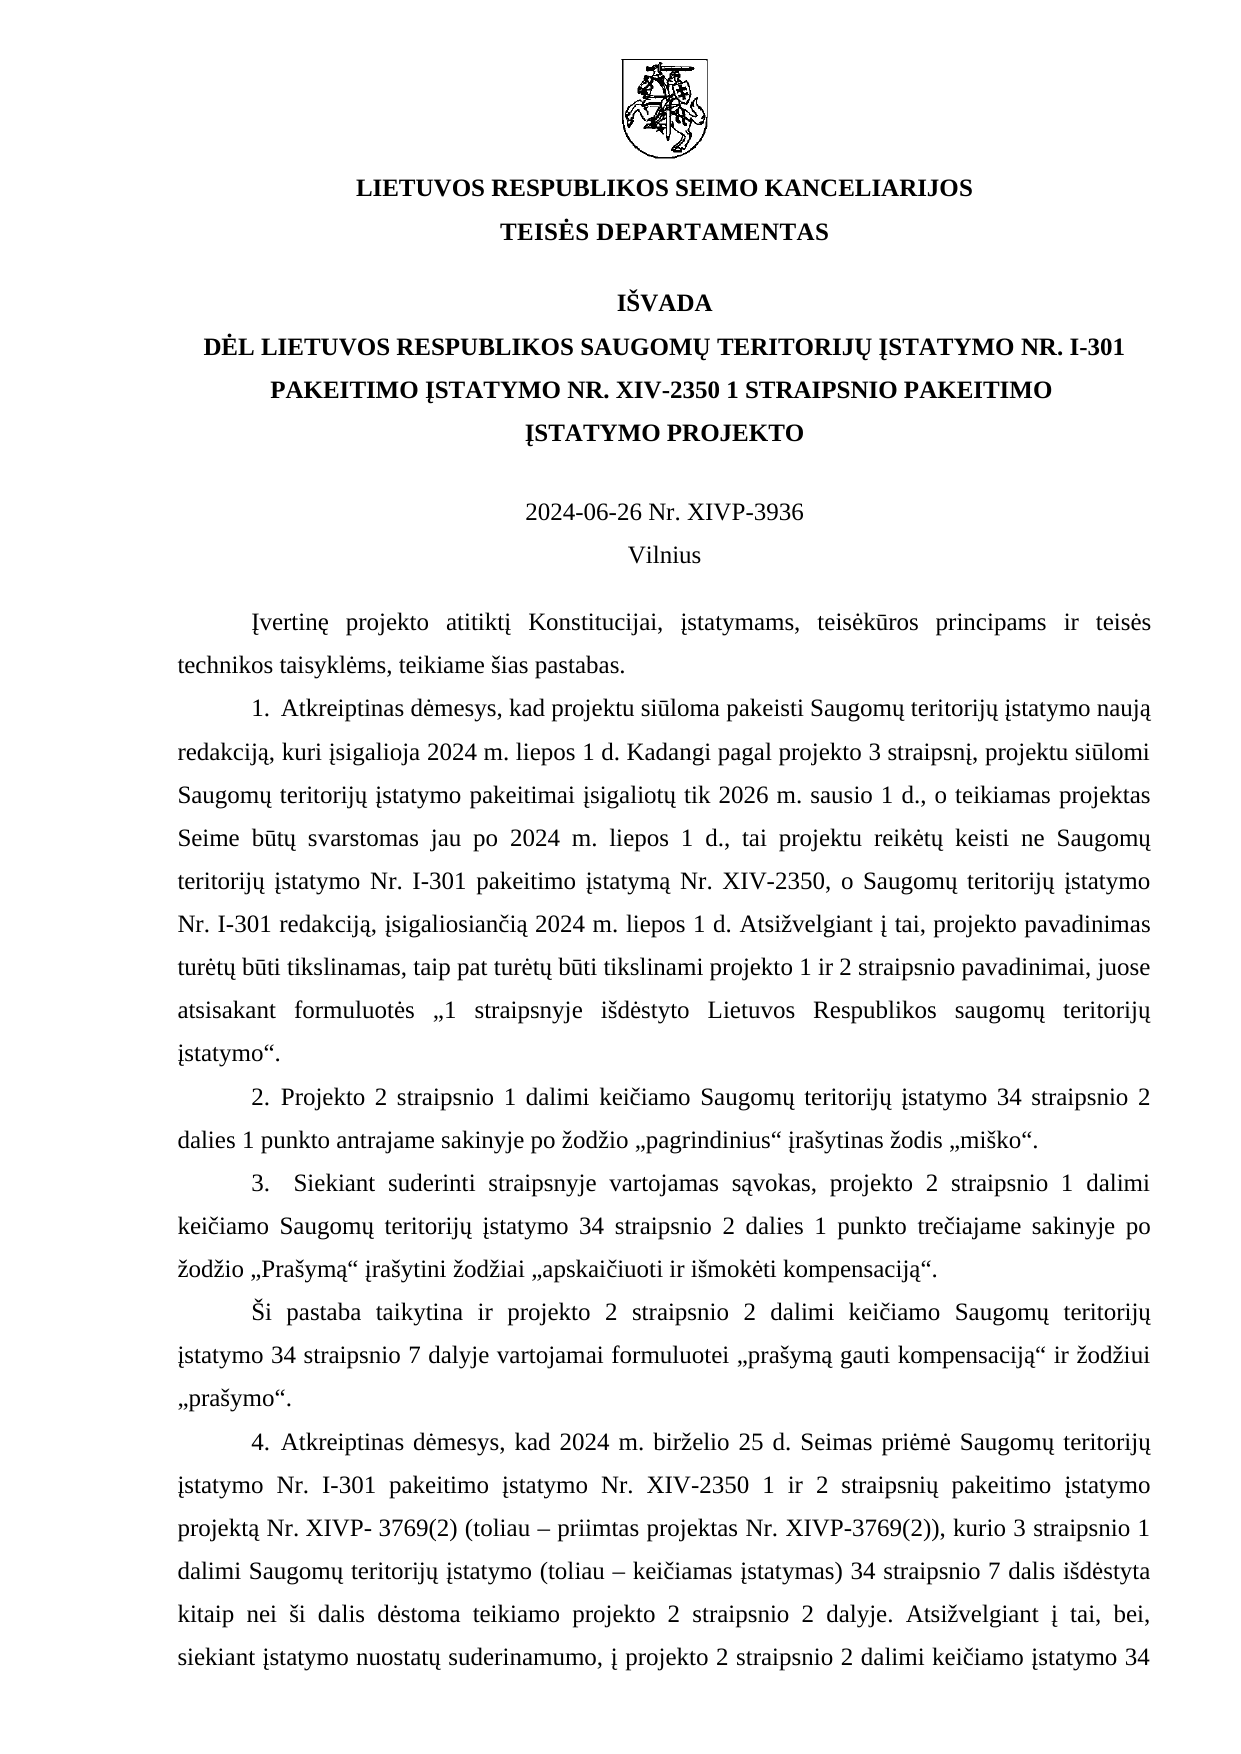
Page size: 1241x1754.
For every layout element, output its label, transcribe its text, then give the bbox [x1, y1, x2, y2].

text LIETUVOS RESPUBLIKOS SEIMO KANCELIARIJOS [177, 173, 1152, 202]
text ĮSTATYMO PROJEKTO [177, 418, 1152, 447]
text Vilnius [177, 540, 1152, 569]
list Projekto 2 straipsnio 1 dalimi keičiamo Saugomų teritorijų įstatymo 34 straipsnio 2 dalies 1 punkto antrajame sakinyje po žodžio „pagrindinius“ įrašytinas žodis „miško“. [177, 1082, 1152, 1153]
text IŠVADA [177, 288, 1152, 317]
text Įvertinę projekto atitiktį Konstitucijai, įstatymams, teisėkūros principams ir teisės technikos taisyklėms, teikiame šias pastabas. [177, 607, 1152, 679]
list Siekiant suderinti straipsnyje vartojamas sąvokas, projekto 2 straipsnio 1 dalimi keičiamo Saugomų teritorijų įstatymo 34 straipsnio 2 dalies 1 punkto trečiajame sakinyje po žodžio „Prašymą“ įrašytini žodžiai „apskaičiuoti ir išmokėti kompensaciją“. [177, 1168, 1152, 1283]
text TEISĖS DEPARTAMENTAS [177, 217, 1152, 245]
list Atkreiptinas dėmesys, kad projektu siūloma pakeisti Saugomų teritorijų įstatymo naują redakciją, kuri įsigalioja 2024 m. liepos 1 d. Kadangi pagal projekto 3 straipsnį, projektu siūlomi Saugomų teritorijų įstatymo pakeitimai įsigaliotų tik 2026 m. sausio 1 d., o teikiamas projektas Seime būtų svarstomas jau po 2024 m. liepos 1 d., tai projektu reikėtų keisti ne Saugomų teritorijų įstatymo Nr. I-301 pakeitimo įstatymą Nr. XIV-2350, o Saugomų teritorijų įstatymo Nr. I-301 redakciją, įsigaliosiančią 2024 m. liepos 1 d. Atsižvelgiant į tai, projekto pavadinimas turėtų būti tikslinamas, taip pat turėtų būti tikslinami projekto 1 ir 2 straipsnio pavadinimai, juose atsisakant formuluotės „1 straipsnyje išdėstyto Lietuvos Respublikos saugomų teritorijų įstatymo“. [177, 693, 1152, 1067]
list Atkreiptinas dėmesys, kad 2024 m. birželio 25 d. Seimas priėmė Saugomų teritorijų įstatymo Nr. I-301 pakeitimo įstatymo Nr. XIV-2350 1 ir 2 straipsnių pakeitimo įstatymo projektą Nr. XIVP- 3769(2) (toliau – priimtas projektas Nr. XIVP-3769(2)), kurio 3 straipsnio 1 dalimi Saugomų teritorijų įstatymo (toliau – keičiamas įstatymas) 34 straipsnio 7 dalis išdėstyta kitaip nei ši dalis dėstoma teikiamo projekto 2 straipsnio 2 dalyje. Atsižvelgiant į tai, bei, siekiant įstatymo nuostatų suderinamumo, į projekto 2 straipsnio 2 dalimi keičiamo įstatymo 34 [177, 1427, 1152, 1671]
text 2024-06-26 Nr. XIVP-3936 [177, 497, 1152, 526]
text DĖL LIETUVOS RESPUBLIKOS SAUGOMŲ TERITORIJŲ ĮSTATYMO NR. I-301 PAKEITIMO ĮSTATYMO NR. XIV-2350 1 STRAIPSNIO PAKEITIMO [177, 332, 1152, 403]
text Ši pastaba taikytina ir projekto 2 straipsnio 2 dalimi keičiamo Saugomų teritorijų įstatymo 34 straipsnio 7 dalyje vartojamai formuluotei „prašymą gauti kompensaciją“ ir žodžiui „prašymo“. [177, 1297, 1152, 1412]
